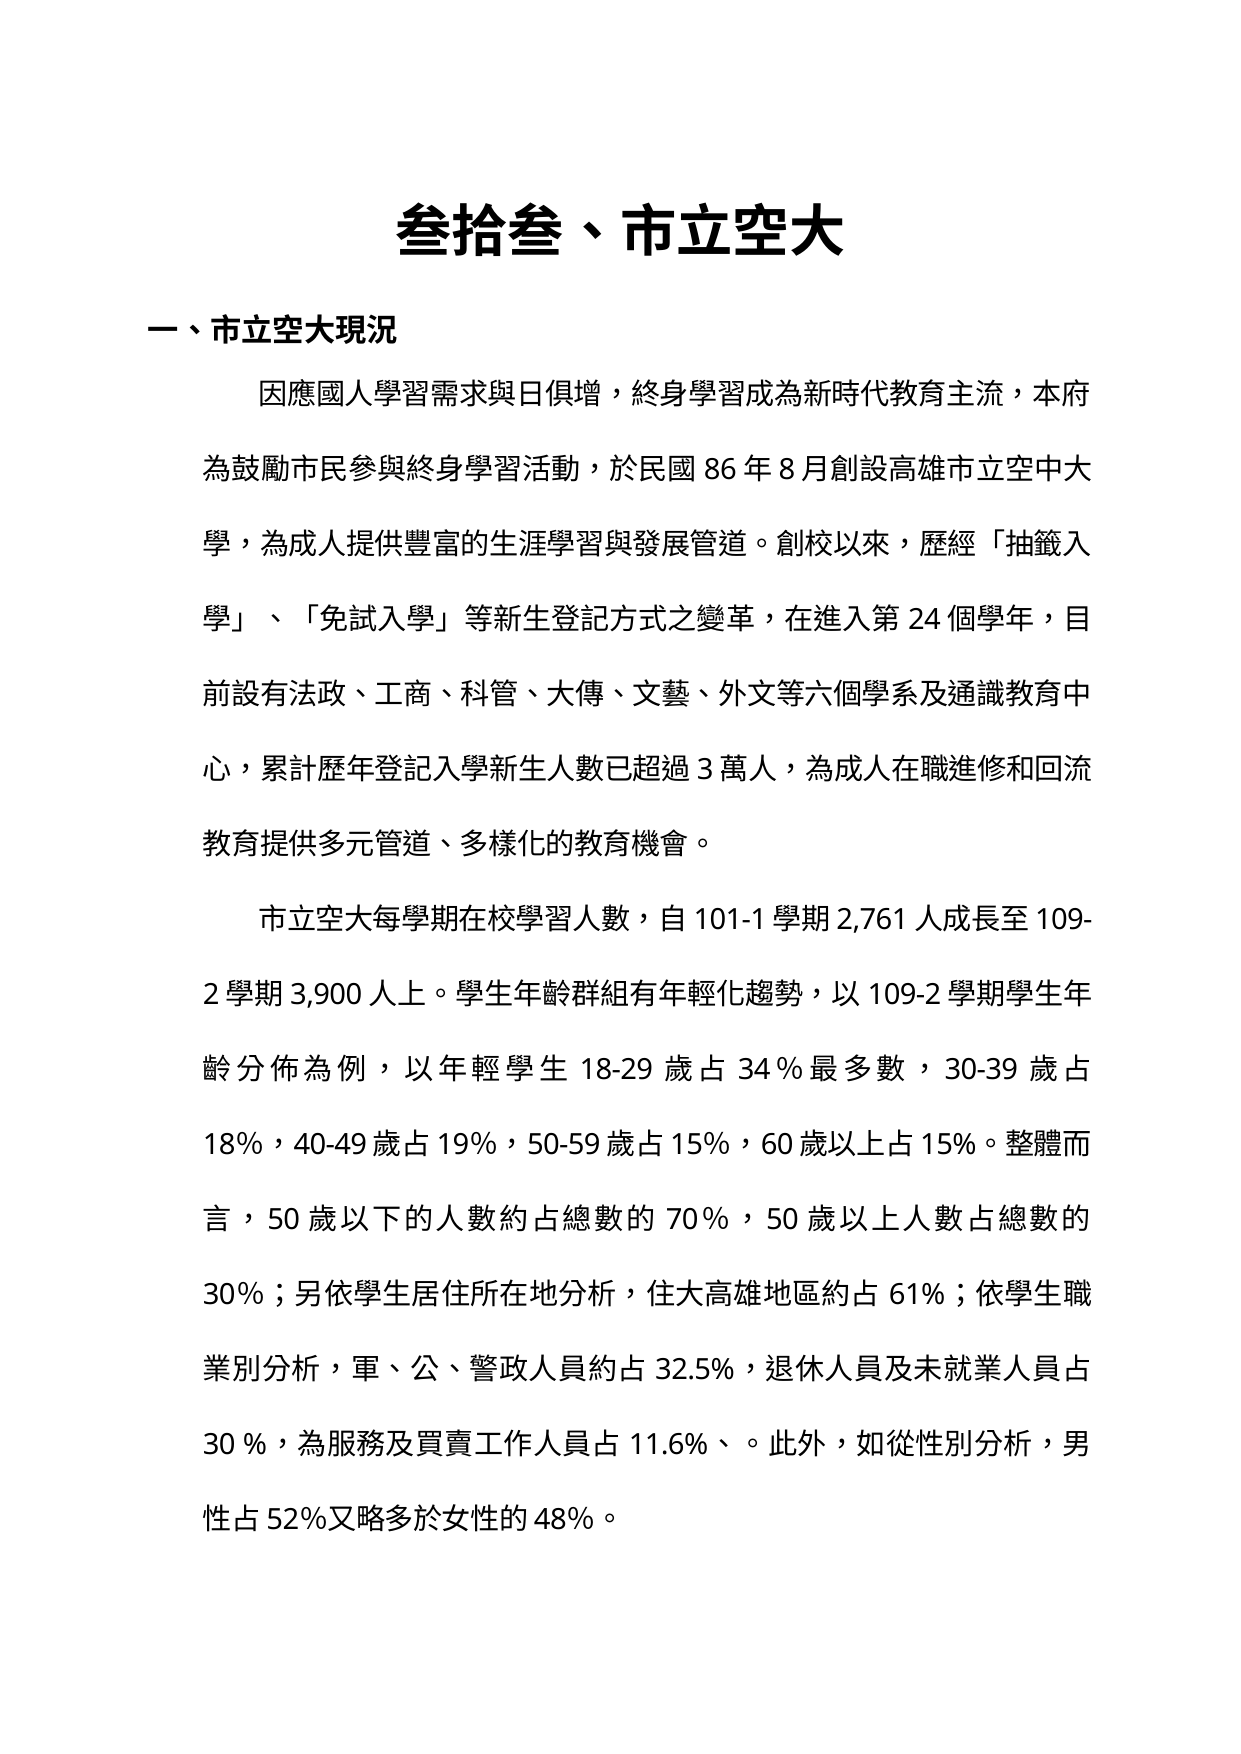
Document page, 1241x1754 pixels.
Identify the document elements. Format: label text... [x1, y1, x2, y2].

text 市立空大每學期在校學習人數，自101-1學期2,761人成長至109-2學期3,900人上。學生年齡群組有年輕化趨勢，以109-2學期學生年齡分佈為例，以年輕學生18-29歲占34％最多數，30-39歲占18％，40-49歲占19％，50-59歲占15％，60歲以上占15%。整體而言，50歲以下的人數約占總數的70％，50歲以上人數占總數的30％；另依學生居住所在地分析，住大高雄地區約占61%；依學生職業別分析，軍、公、警政人員約占32.5%，退休人員及未就業人員占30 %，為服務及買賣工作人員占11.6%、。此外，如從性別分析，男性占52％又略多於女性的48％。 [203, 873, 1092, 1548]
text 因應國人學習需求與日俱增，終身學習成為新時代教育主流，本府為鼓勵市民參與終身學習活動，於民國86年8月創設高雄市立空中大學，為成人提供豐富的生涯學習與發展管道。創校以來，歷經「抽籤入學」、「免試入學」等新生登記方式之變革，在進入第24個學年，目前設有法政、工商、科管、大傳、文藝、外文等六個學系及通識教育中心，累計歷年登記入學新生人數已超過3萬人，為成人在職進修和回流教育提供多元管道、多樣化的教育機會。 [203, 348, 1092, 873]
text 一、市立空大現況 [148, 314, 1092, 348]
text 叁拾叁、市立空大 [148, 164, 1092, 277]
